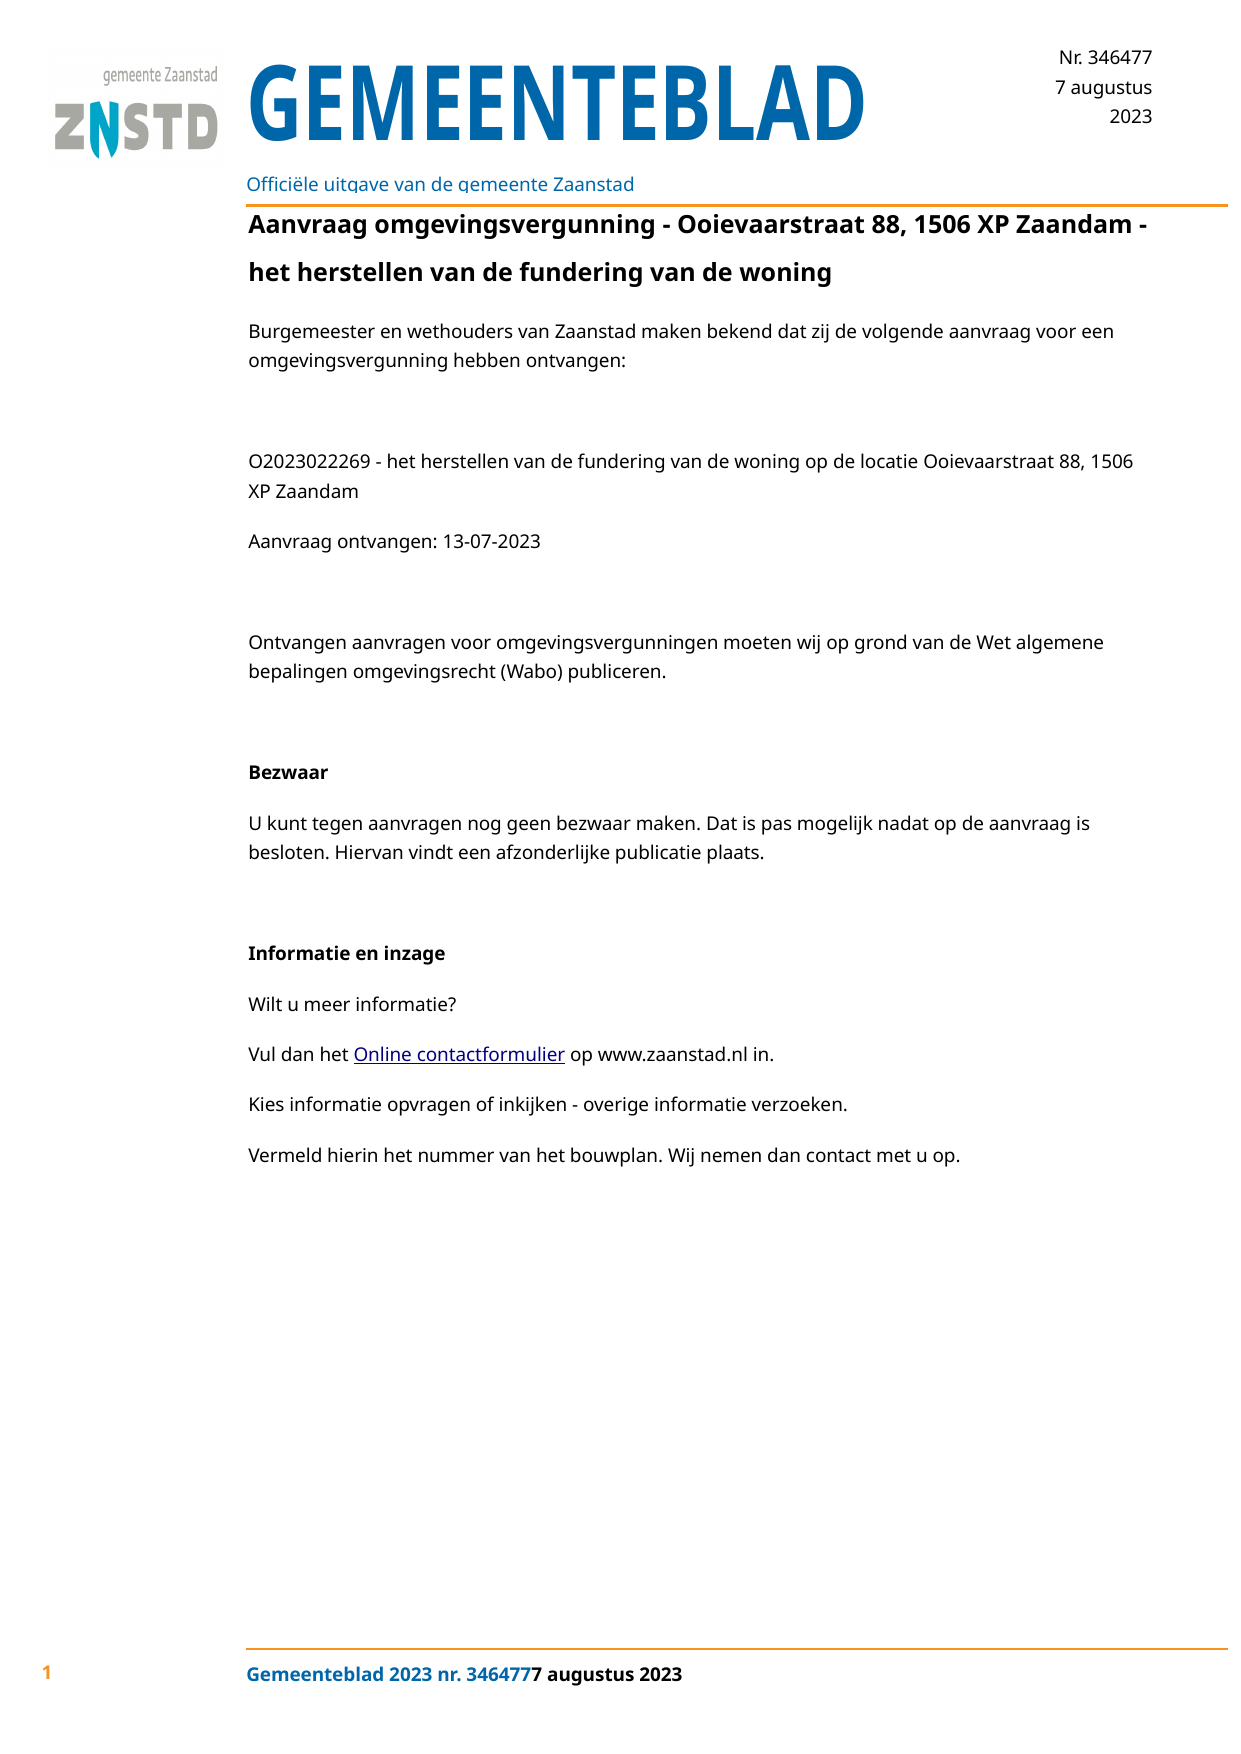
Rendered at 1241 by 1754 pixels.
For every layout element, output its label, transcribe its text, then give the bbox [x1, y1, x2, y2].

text Bezwaar [248, 759, 1152, 785]
text Kies informatie opvragen of inkijken - overige informatie verzoeken. [248, 1092, 1152, 1117]
text Informatie en inzage [248, 940, 1152, 966]
text Ontvangen aanvragen voor omgevingsvergunningen moeten wij op grond van de Wet algemene bepalingen omgevingsrecht (Wabo) publiceren. [248, 629, 1152, 684]
text Aanvraag omgevingsvergunning - Ooievaarstraat 88, 1506 XP Zaandam - het herstellen van de fundering van de woning [248, 207, 1152, 288]
text Wilt u meer informatie? [248, 991, 1152, 1017]
picture [41, 47, 231, 172]
text O2023022269 - het herstellen van de fundering van de woning op de locatie Ooievaarstraat 88, 1506 XP Zaandam [248, 448, 1152, 504]
text Vermeld hierin het nummer van het bouwplan. Wij nemen dan contact met u op. [248, 1142, 1152, 1168]
text Aanvraag ontvangen: 13-07-2023 [248, 528, 1152, 554]
text Vul dan het Online contactformulier op www.zaanstad.nl in. [248, 1041, 1152, 1067]
text Burgemeester en wethouders van Zaanstad maken bekend dat zij de volgende aanvraag voor een omgevingsvergunning hebben ontvangen: [248, 318, 1152, 373]
text U kunt tegen aanvragen nog geen bezwaar maken. Dat is pas mogelijk nadat op de aanvraag is besloten. Hiervan vindt een afzonderlijke publicatie plaats. [248, 810, 1152, 865]
